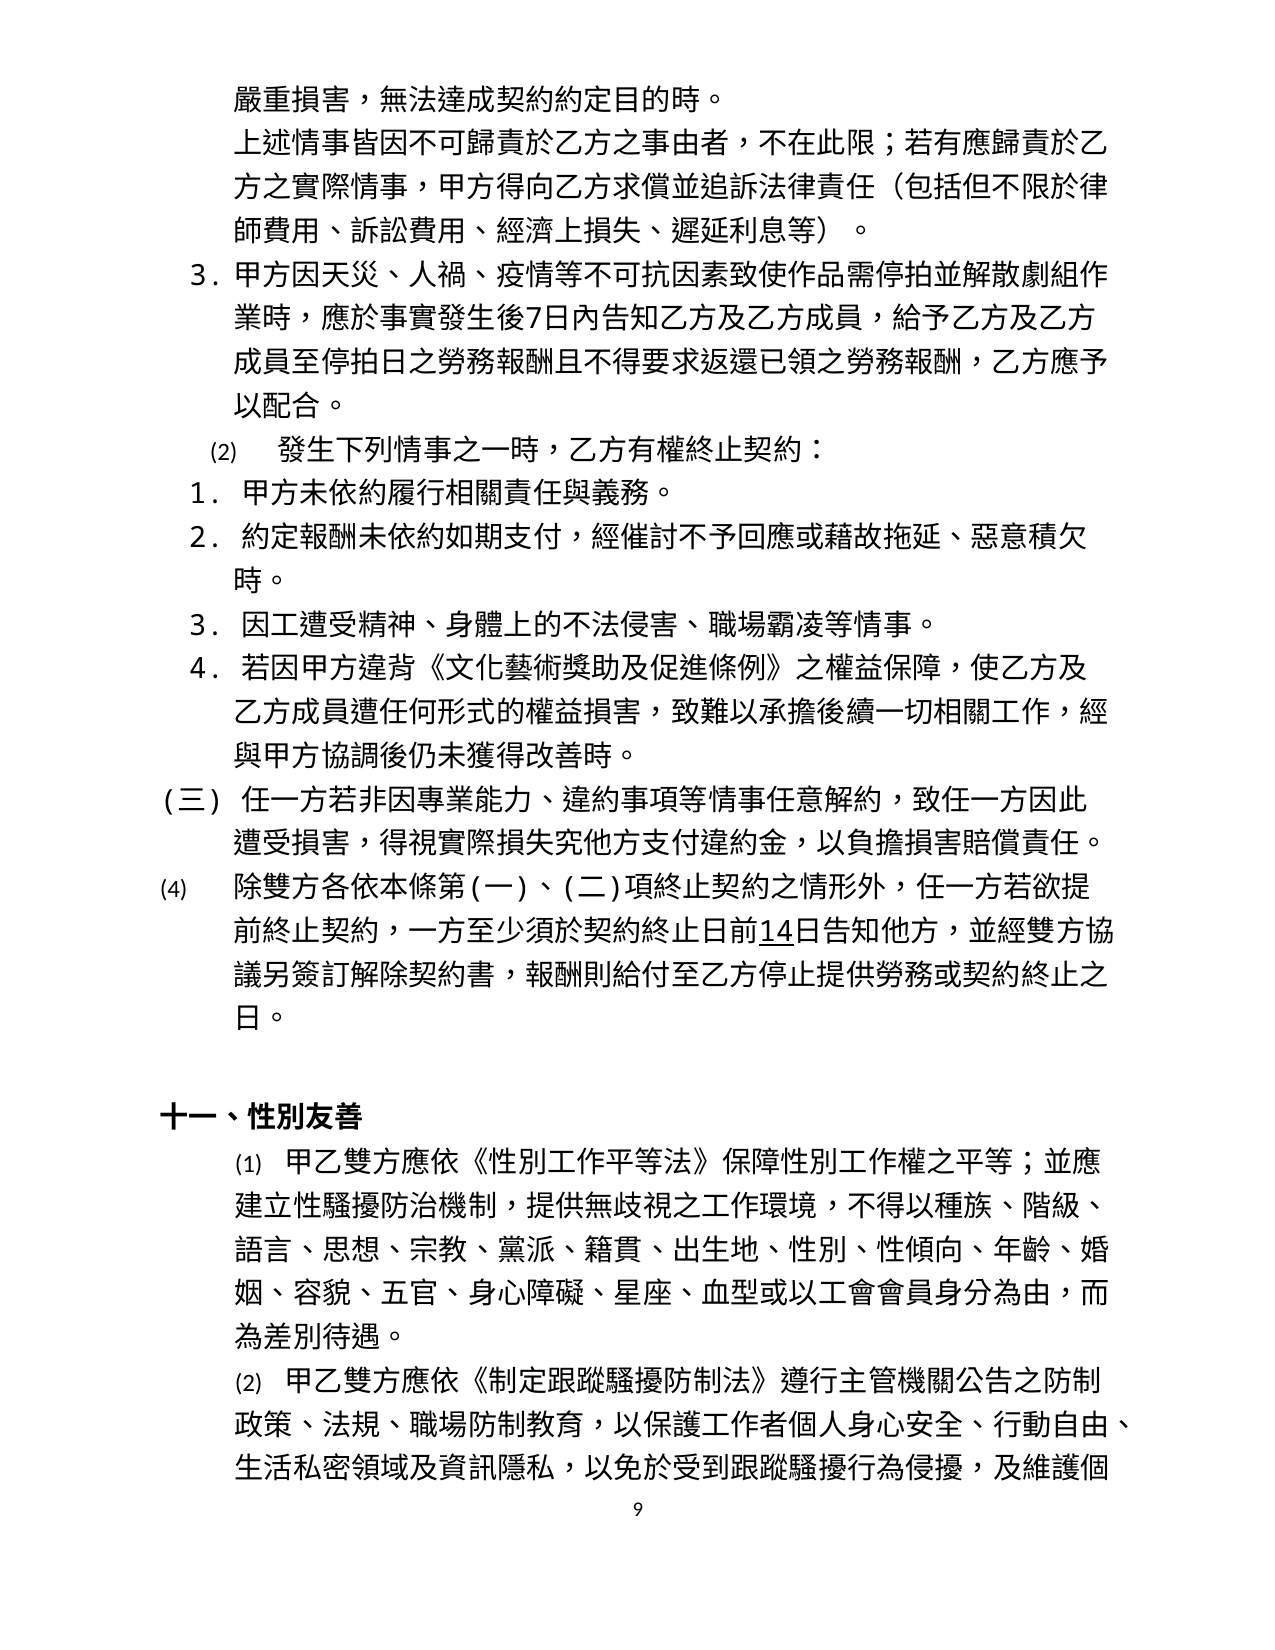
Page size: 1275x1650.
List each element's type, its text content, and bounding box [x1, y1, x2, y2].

text (三) 任一方若非因專業能力、違約事項等情事任意解約，致任一方因此遭受損害，得視實際損失究他方支付違約金，以負擔損害賠償責任。 [159, 775, 1116, 862]
list 甲乙雙方應依《性別工作平等法》保障性別工作權之平等；並應建立性騷擾防治機制，提供無歧視之工作環境，不得以種族、階級、語言、思想、宗教、黨派、籍貫、出生地、性別、性傾向、年齡、婚姻、容貌、五官、身心障礙、星座、血型或以工會會員身分為由，而為差別待遇。 [234, 1137, 1116, 1356]
text 1. 甲方未依約履行相關責任與義務。 [159, 469, 1116, 512]
list 甲方因天災、人禍、疫情等不可抗因素致使作品需停拍並解散劇組作業時，應於事實發生後7日內告知乙方及乙方成員，給予乙方及乙方成員至停拍日之勞務報酬且不得要求返還已領之勞務報酬，乙方應予以配合。 [189, 250, 1116, 425]
text 嚴重損害，無法達成契約約定目的時。 [189, 75, 1116, 119]
list 發生下列情事之一時，乙方有權終止契約： [209, 425, 1116, 469]
text 4. 若因甲方違背《文化藝術獎助及促進條例》之權益保障，使乙方及乙方成員遭任何形式的權益損害，致難以承擔後續一切相關工作，經與甲方協調後仍未獲得改善時。 [189, 644, 1116, 775]
text 2. 約定報酬未依約如期支付，經催討不予回應或藉故拖延、惡意積欠時。 [189, 512, 1116, 600]
text 3. 因工遭受精神、身體上的不法侵害、職場霸凌等情事。 [159, 600, 1116, 644]
list 甲乙雙方應依《制定跟蹤騷擾防制法》遵行主管機關公告之防制政策、法規、職場防制教育，以保護工作者個人身心安全、行動自由、生活私密領域及資訊隱私，以免於受到跟蹤騷擾行為侵擾，及維護個人人格尊嚴。 [234, 1356, 1116, 1487]
list 除雙方各依本條第(一)、(二)項終止契約之情形外，任一方若欲提前終止契約，一方至少須於契約終止日前14日告知他方，並經雙方協議另簽訂解除契約書，報酬則給付至乙方停止提供勞務或契約終止之日。 [159, 862, 1116, 1037]
text 十一、性別友善 [159, 1087, 1116, 1137]
text 上述情事皆因不可歸責於乙方之事由者，不在此限；若有應歸責於乙方之實際情事，甲方得向乙方求償並追訴法律責任（包括但不限於律師費用、訴訟費用、經濟上損失、遲延利息等）。 [233, 119, 1116, 250]
